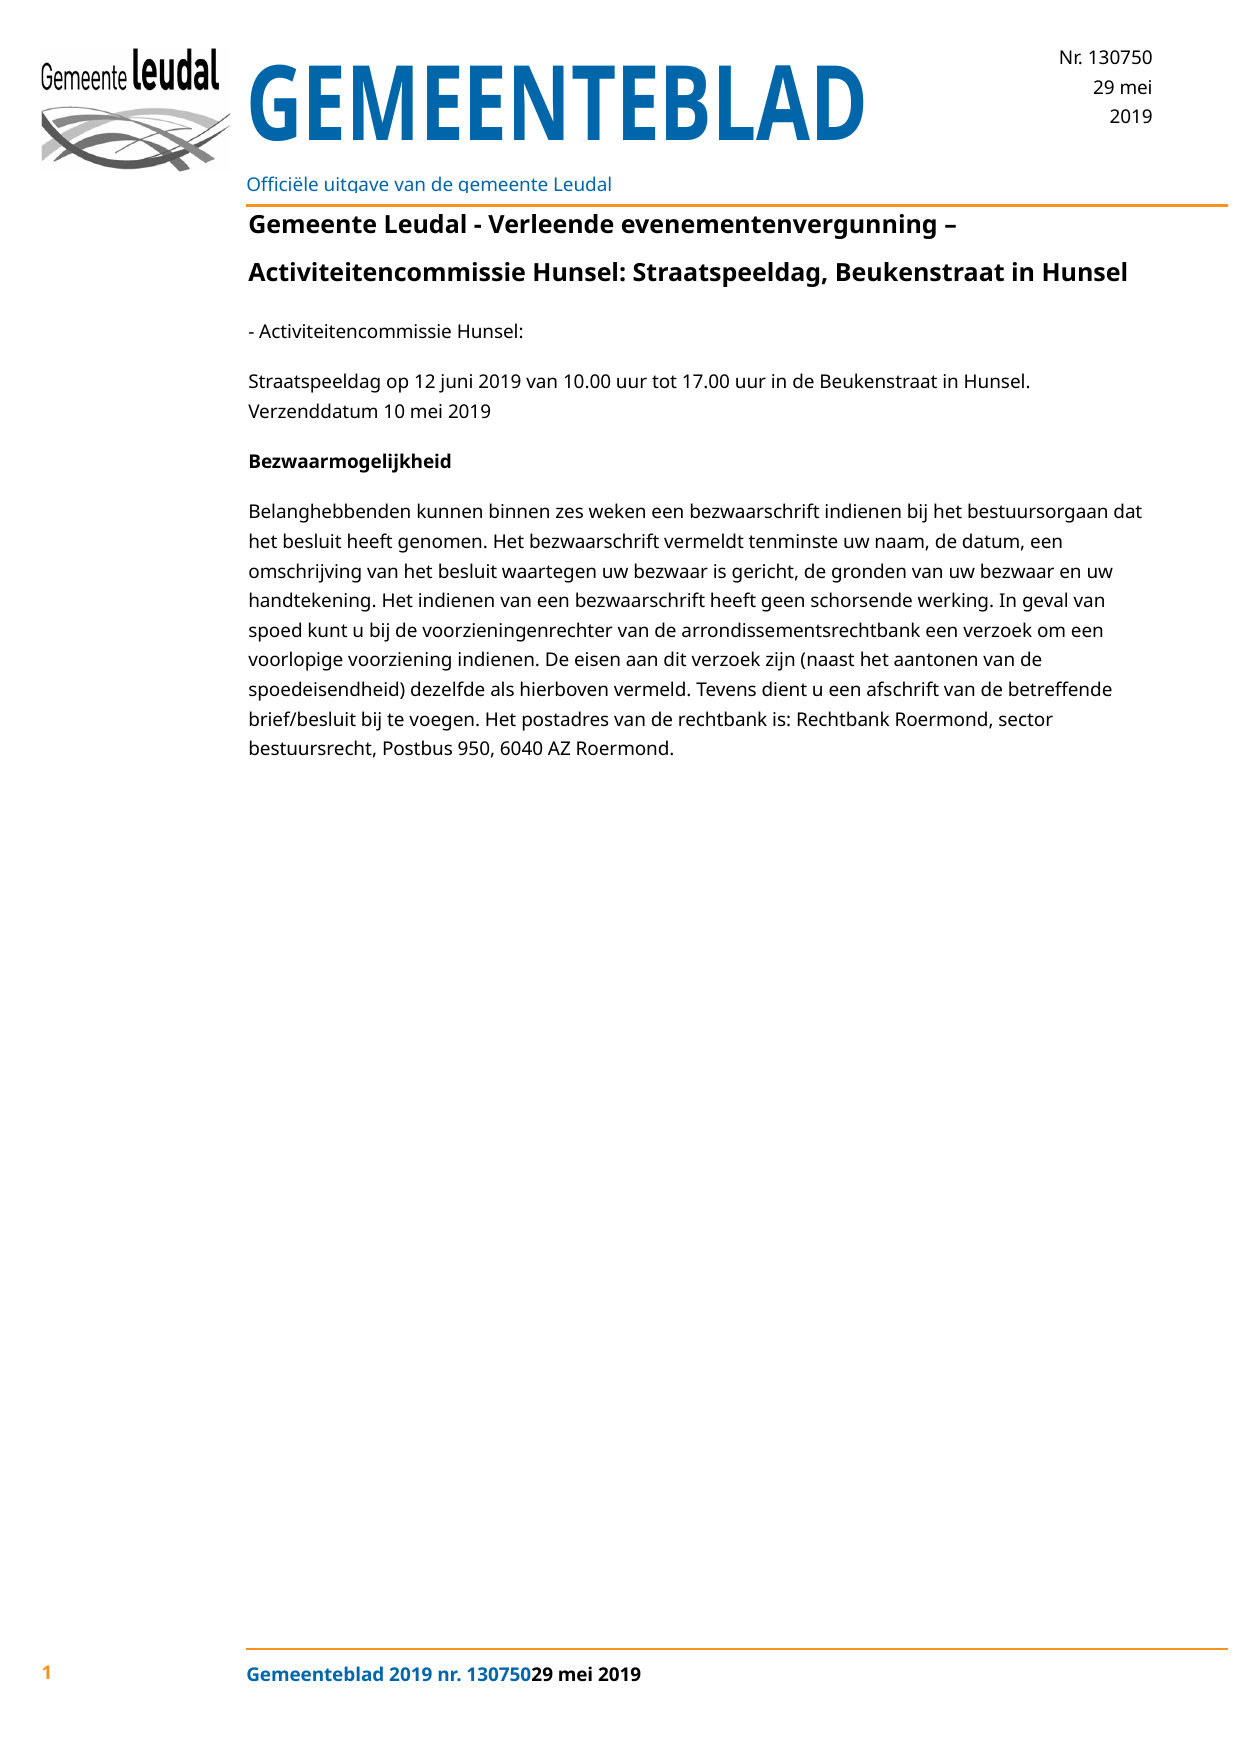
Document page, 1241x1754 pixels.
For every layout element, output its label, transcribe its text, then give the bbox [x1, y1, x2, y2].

text Straatspeeldag op 12 juni 2019 van 10.00 uur tot 17.00 uur in de Beukenstraat in Hunsel. Verzenddatum 10 mei 2019 [248, 368, 1152, 424]
text Bezwaarmogelijkheid [248, 448, 1152, 474]
text - Activiteitencommissie Hunsel: [248, 318, 1152, 344]
text Belanghebbenden kunnen binnen zes weken een bezwaarschrift indienen bij het bestuursorgaan dat het besluit heeft genomen. Het bezwaarschrift vermeldt tenminste uw naam, de datum, een omschrijving van het besluit waartegen uw bezwaar is gericht, de gronden van uw bezwaar en uw handtekening. Het indienen van een bezwaarschrift heeft geen schorsende werking. In geval van spoed kunt u bij de voorzieningenrechter van de arrondissementsrechtbank een verzoek om een voorlopige voorziening indienen. De eisen aan dit verzoek zijn (naast het aantonen van de spoedeisendheid) dezelfde als hierboven vermeld. Tevens dient u een afschrift van de betreffende brief/besluit bij te voegen. Het postadres van de rechtbank is: Rechtbank Roermond, sector bestuursrecht, Postbus 950, 6040 AZ Roermond. [248, 499, 1152, 761]
picture [41, 47, 231, 172]
text Gemeente Leudal - Verleende evenementenvergunning – Activiteitencommissie Hunsel: Straatspeeldag, Beukenstraat in Hunsel [248, 207, 1152, 288]
